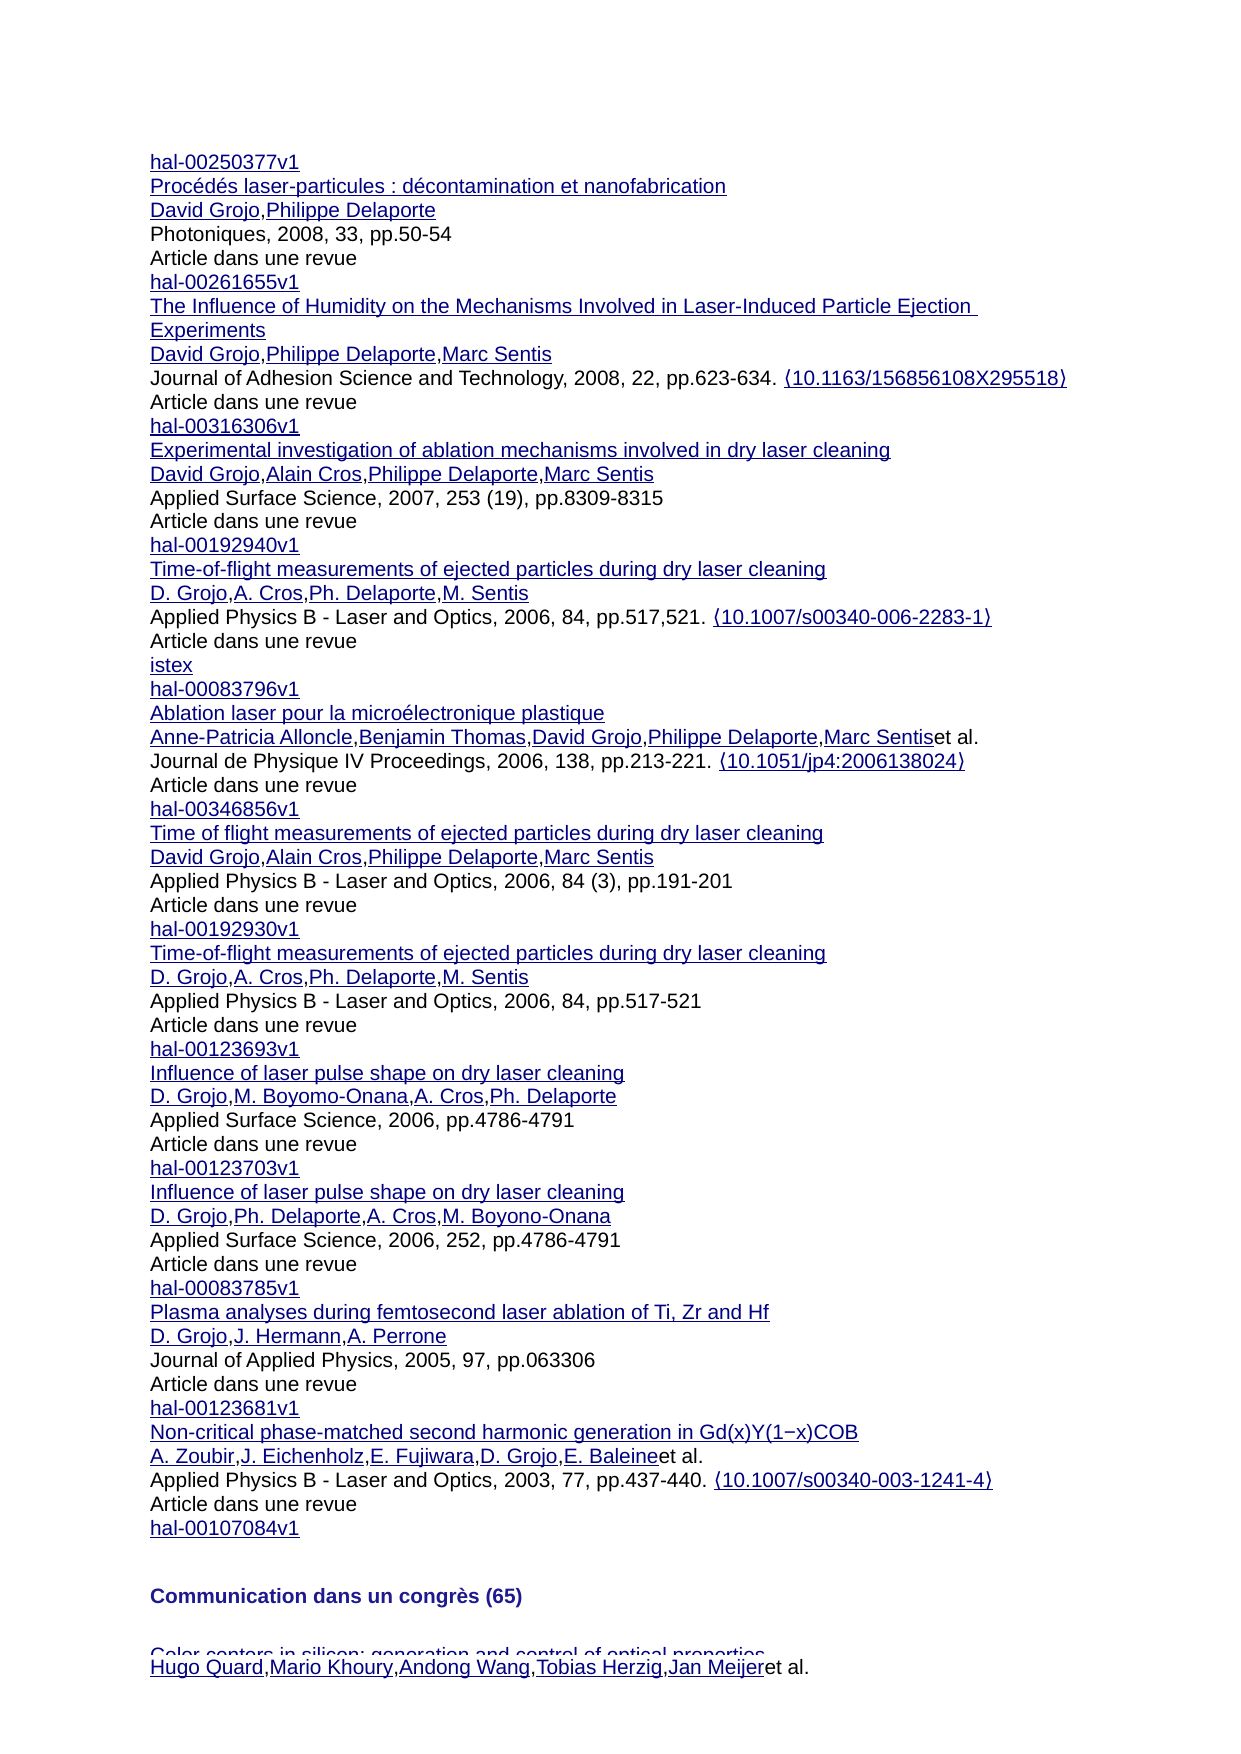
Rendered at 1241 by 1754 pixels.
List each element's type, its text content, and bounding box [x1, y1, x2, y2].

table_cell The Influence of Humidity on the Mechanisms Involved in Laser-Induced Particle Ejection Experiments David Grojo,Philippe Delaporte,Marc Sentis Journal of Adhesion Science and Technology, 2008, 22, pp.623-634. ⟨10.1163/156856108X295518⟩ Article dans une revue hal-00316306v1 [150, 294, 1090, 437]
table_cell Time of flight measurements of ejected particles during dry laser cleaning David Grojo,Alain Cros,Philippe Delaporte,Marc Sentis Applied Physics B - Laser and Optics, 2006, 84 (3), pp.191-201 Article dans une revue hal-00192930v1 [150, 821, 1090, 941]
table_cell Procédés laser-particules : décontamination et nanofabrication David Grojo,Philippe Delaporte Photoniques, 2008, 33, pp.50-54 Article dans une revue hal-00261655v1 [150, 174, 1090, 294]
table_cell Time-of-flight measurements of ejected particles during dry laser cleaning D. Grojo,A. Cros,Ph. Delaporte,M. Sentis Applied Physics B - Laser and Optics, 2006, 84, pp.517-521 Article dans une revue hal-00123693v1 [150, 941, 1090, 1060]
table_header Color centers in silicon: generation and control of optical properties Hugo Quard,Mario Khoury,Andong Wang,Tobias Herzig,Jan Meijeret al. [150, 1643, 1090, 1679]
table_cell Plasma analyses during femtosecond laser ablation of Ti, Zr and Hf D. Grojo,J. Hermann,A. Perrone Journal of Applied Physics, 2005, 97, pp.063306 Article dans une revue hal-00123681v1 [150, 1300, 1090, 1420]
table_cell Experimental investigation of ablation mechanisms involved in dry laser cleaning David Grojo,Alain Cros,Philippe Delaporte,Marc Sentis Applied Surface Science, 2007, 253 (19), pp.8309-8315 Article dans une revue hal-00192940v1 [150, 438, 1090, 557]
table_cell Ablation laser pour la microélectronique plastique Anne-Patricia Alloncle,Benjamin Thomas,David Grojo,Philippe Delaporte,Marc Sentiset al. Journal de Physique IV Proceedings, 2006, 138, pp.213-221. ⟨10.1051/jp4:2006138024⟩ Article dans une revue hal-00346856v1 [150, 701, 1090, 821]
table_cell Influence of laser pulse shape on dry laser cleaning D. Grojo,Ph. Delaporte,A. Cros,M. Boyono-Onana Applied Surface Science, 2006, 252, pp.4786-4791 Article dans une revue hal-00083785v1 [150, 1180, 1090, 1300]
table_cell hal-00250377v1 [150, 150, 1090, 174]
table_cell Time-of-flight measurements of ejected particles during dry laser cleaning D. Grojo,A. Cros,Ph. Delaporte,M. Sentis Applied Physics B - Laser and Optics, 2006, 84, pp.517,521. ⟨10.1007/s00340-006-2283-1⟩ Article dans une revue istex hal-00083796v1 [150, 557, 1090, 701]
table_cell Non-critical phase-matched second harmonic generation in Gd(x)Y(1−x)COB A. Zoubir,J. Eichenholz,E. Fujiwara,D. Grojo,E. Baleineet al. Applied Physics B - Laser and Optics, 2003, 77, pp.437-440. ⟨10.1007/s00340-003-1241-4⟩ Article dans une revue hal-00107084v1 [150, 1420, 1090, 1539]
table_cell Influence of laser pulse shape on dry laser cleaning D. Grojo,M. Boyomo-Onana,A. Cros,Ph. Delaporte Applied Surface Science, 2006, pp.4786-4791 Article dans une revue hal-00123703v1 [150, 1060, 1090, 1180]
subtitle Communication dans un congrès (65) [150, 1584, 1090, 1608]
